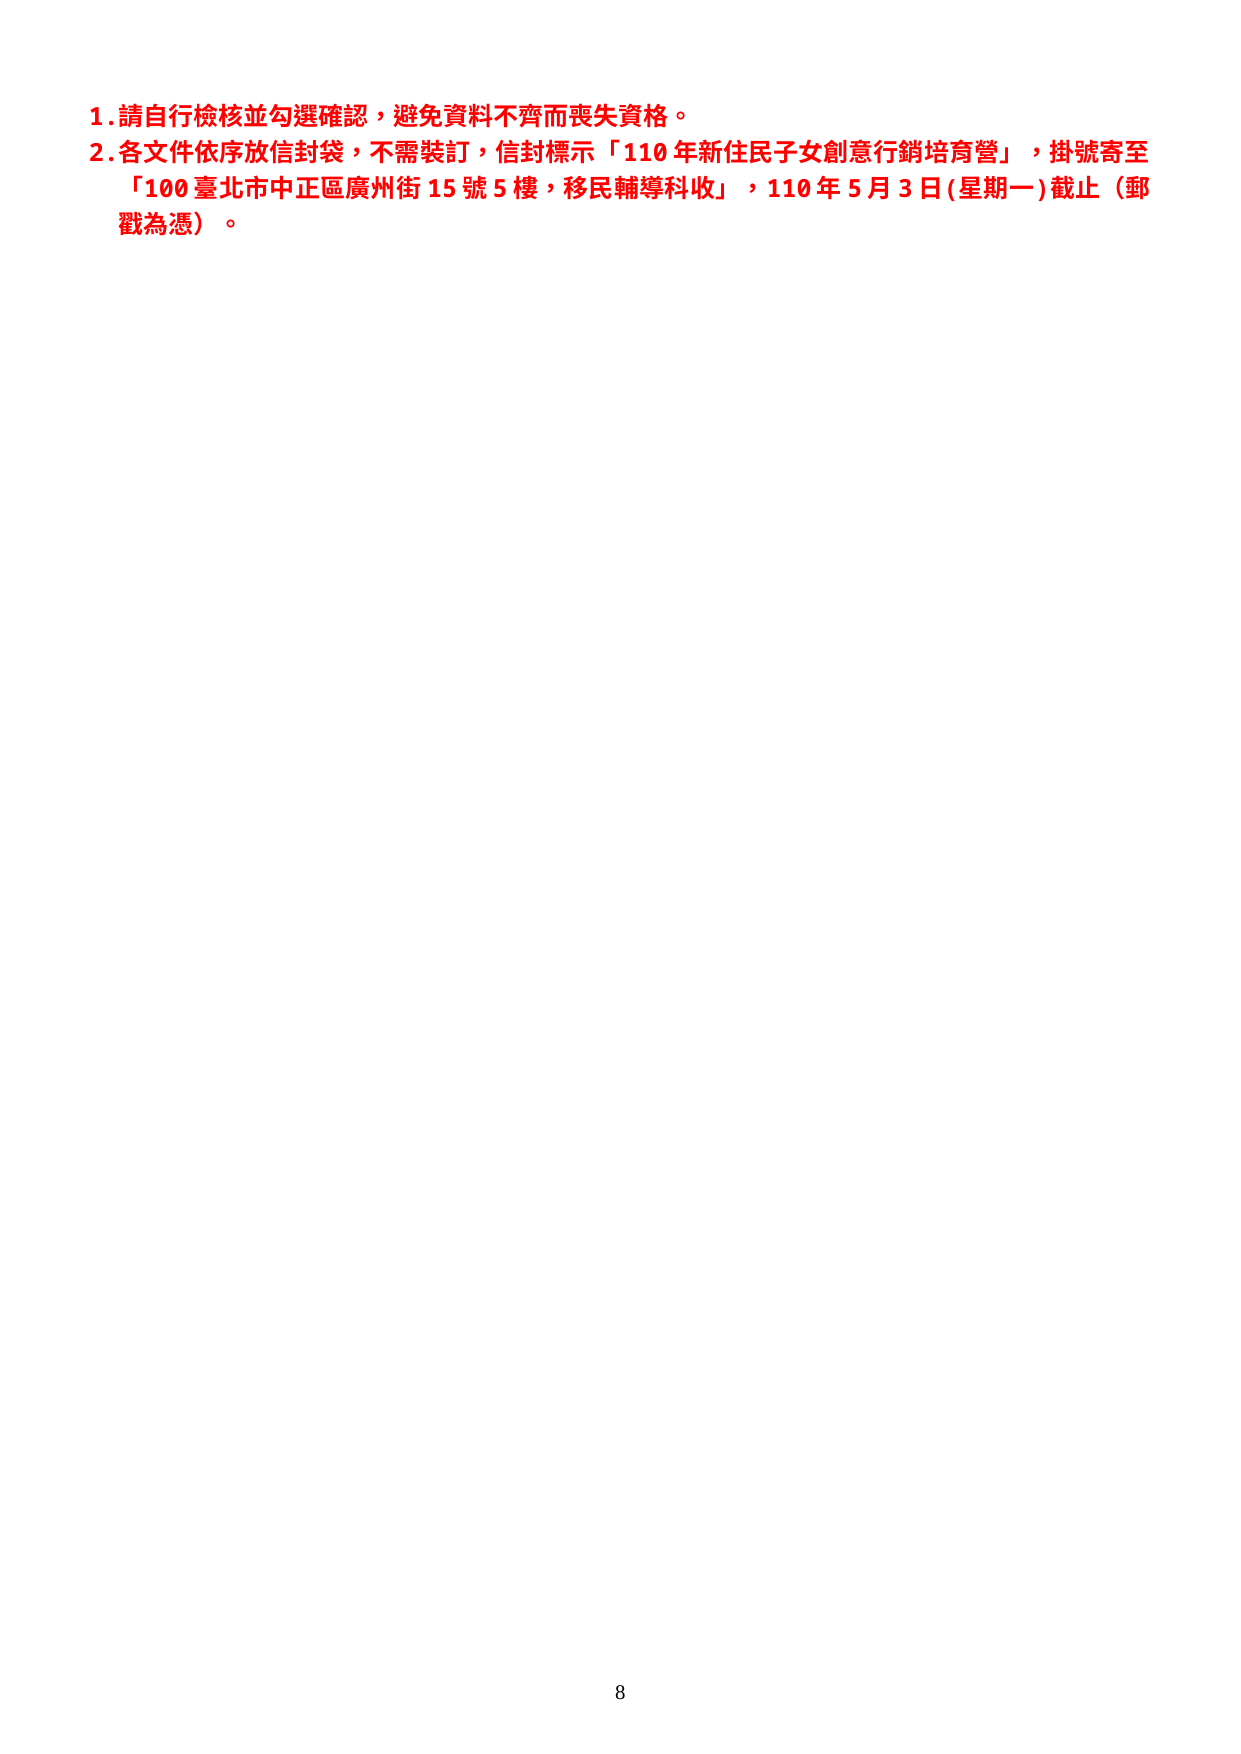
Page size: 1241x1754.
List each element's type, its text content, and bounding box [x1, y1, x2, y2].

text 1.請自行檢核並勾選確認，避免資料不齊而喪失資格。 [89, 96, 1152, 132]
text 2.各文件依序放信封袋，不需裝訂，信封標示「110年新住民子女創意行銷培育營」，掛號寄至「100臺北市中正區廣州街15號5樓，移民輔導科收」，110年5月3日(星期一)截止（郵戳為憑）。 [89, 132, 1152, 241]
